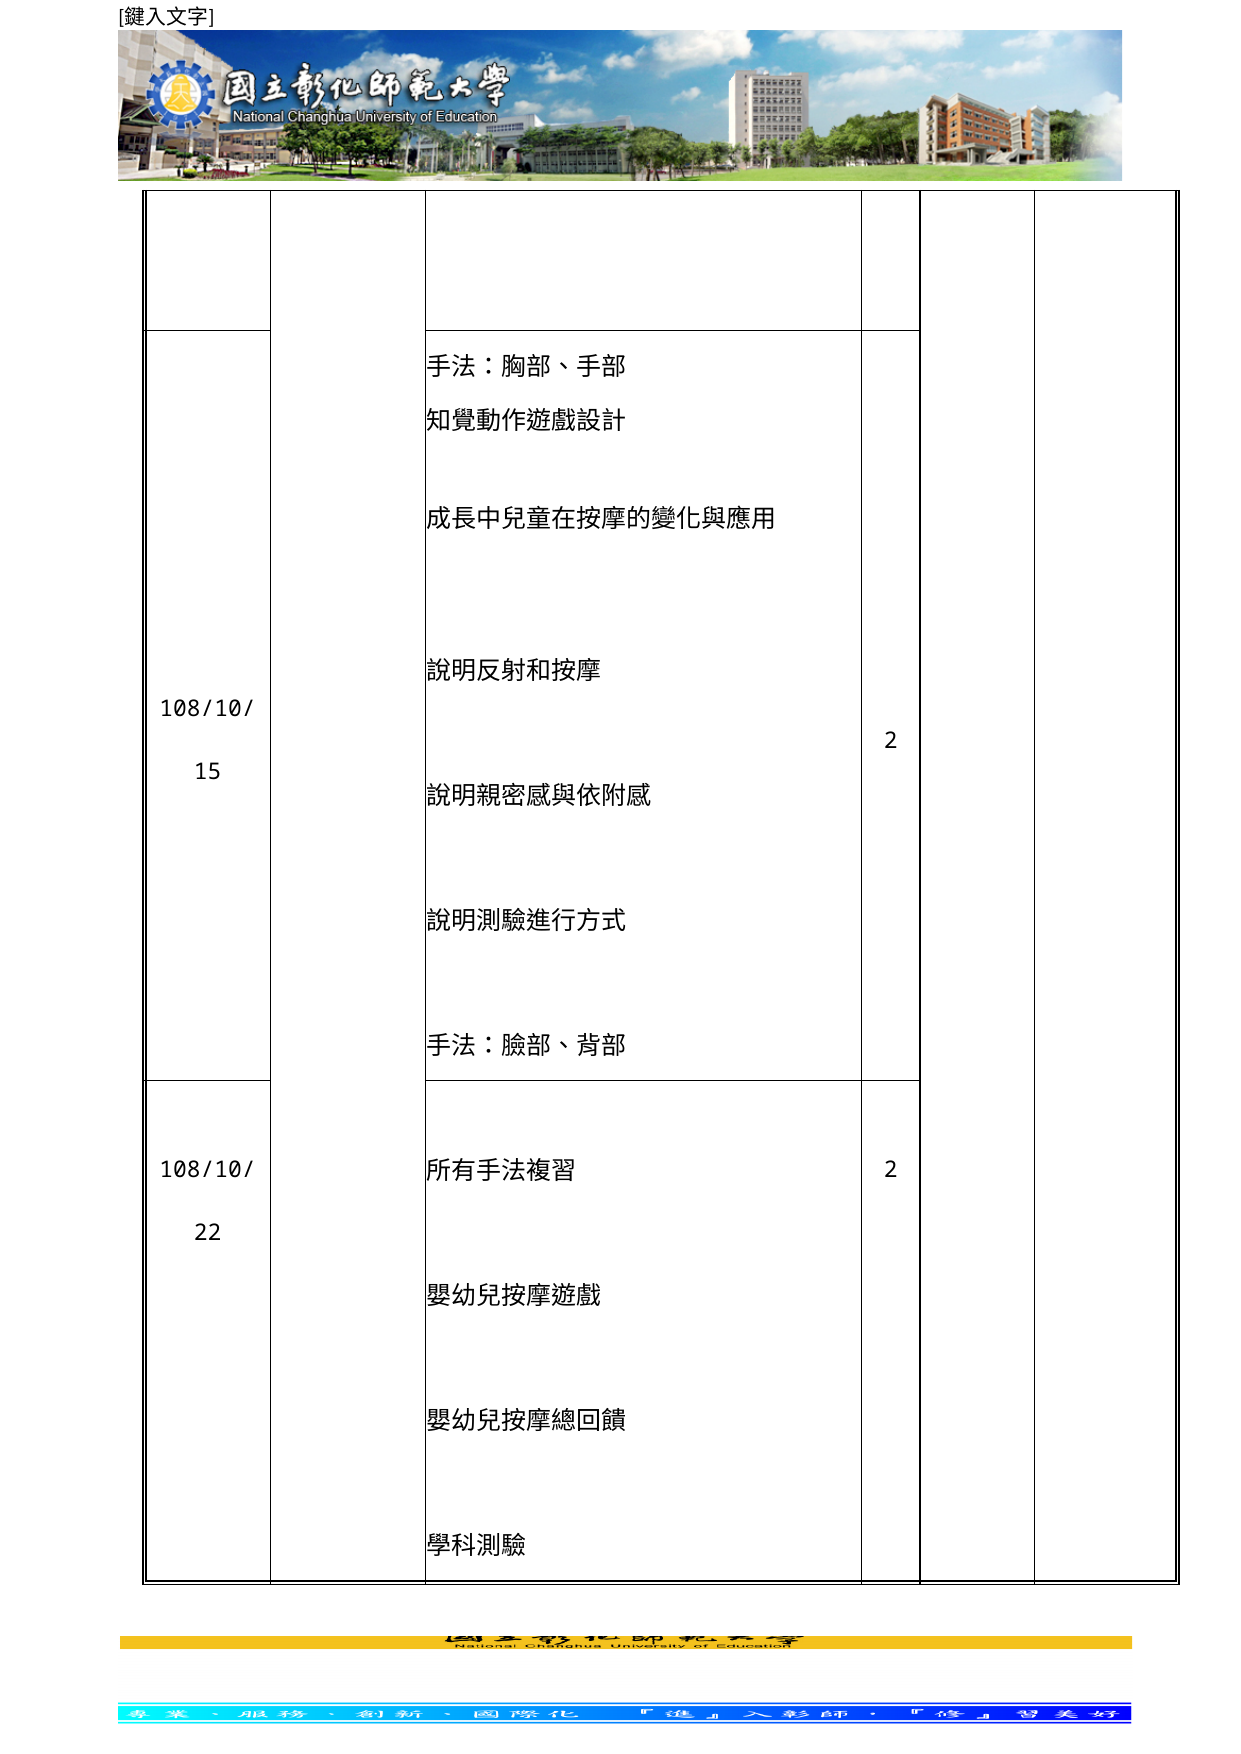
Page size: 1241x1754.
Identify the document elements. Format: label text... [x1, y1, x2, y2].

table_cell 所有手法複習 嬰幼兒按摩遊戲 嬰幼兒按摩總回饋 學科測驗 [426, 1081, 861, 1580]
table_cell [147, 191, 270, 330]
table_cell 知覺動作遊戲設計 成長中兒童在按摩的變化與應用 說明反射和按摩 說明親密感與依附感 說明測驗進行方式 手法：臉部、背部 [426, 331, 861, 1080]
table_cell [116, 190, 142, 330]
table_cell [921, 191, 1034, 1580]
table_cell [116, 330, 142, 1580]
table_cell 108/10/15 [147, 331, 270, 1080]
table_cell [862, 191, 919, 330]
table_cell 各種狀況的按摩操作 介紹腹脹氣、腸絞痛的舒緩按摩 按摩的好處 說明按摩與觸覺及大腦發展的關係 手法：胸部、手部 [426, 191, 861, 330]
table_cell [1035, 191, 1175, 1580]
table_cell [1180, 330, 1184, 1080]
table_cell 2 [862, 1081, 919, 1580]
table_cell [1180, 1080, 1184, 1580]
table_cell 108/10/22 [147, 1081, 270, 1580]
table_cell [271, 191, 425, 1580]
table_cell [1180, 190, 1184, 330]
table_cell 2 [862, 331, 919, 1080]
